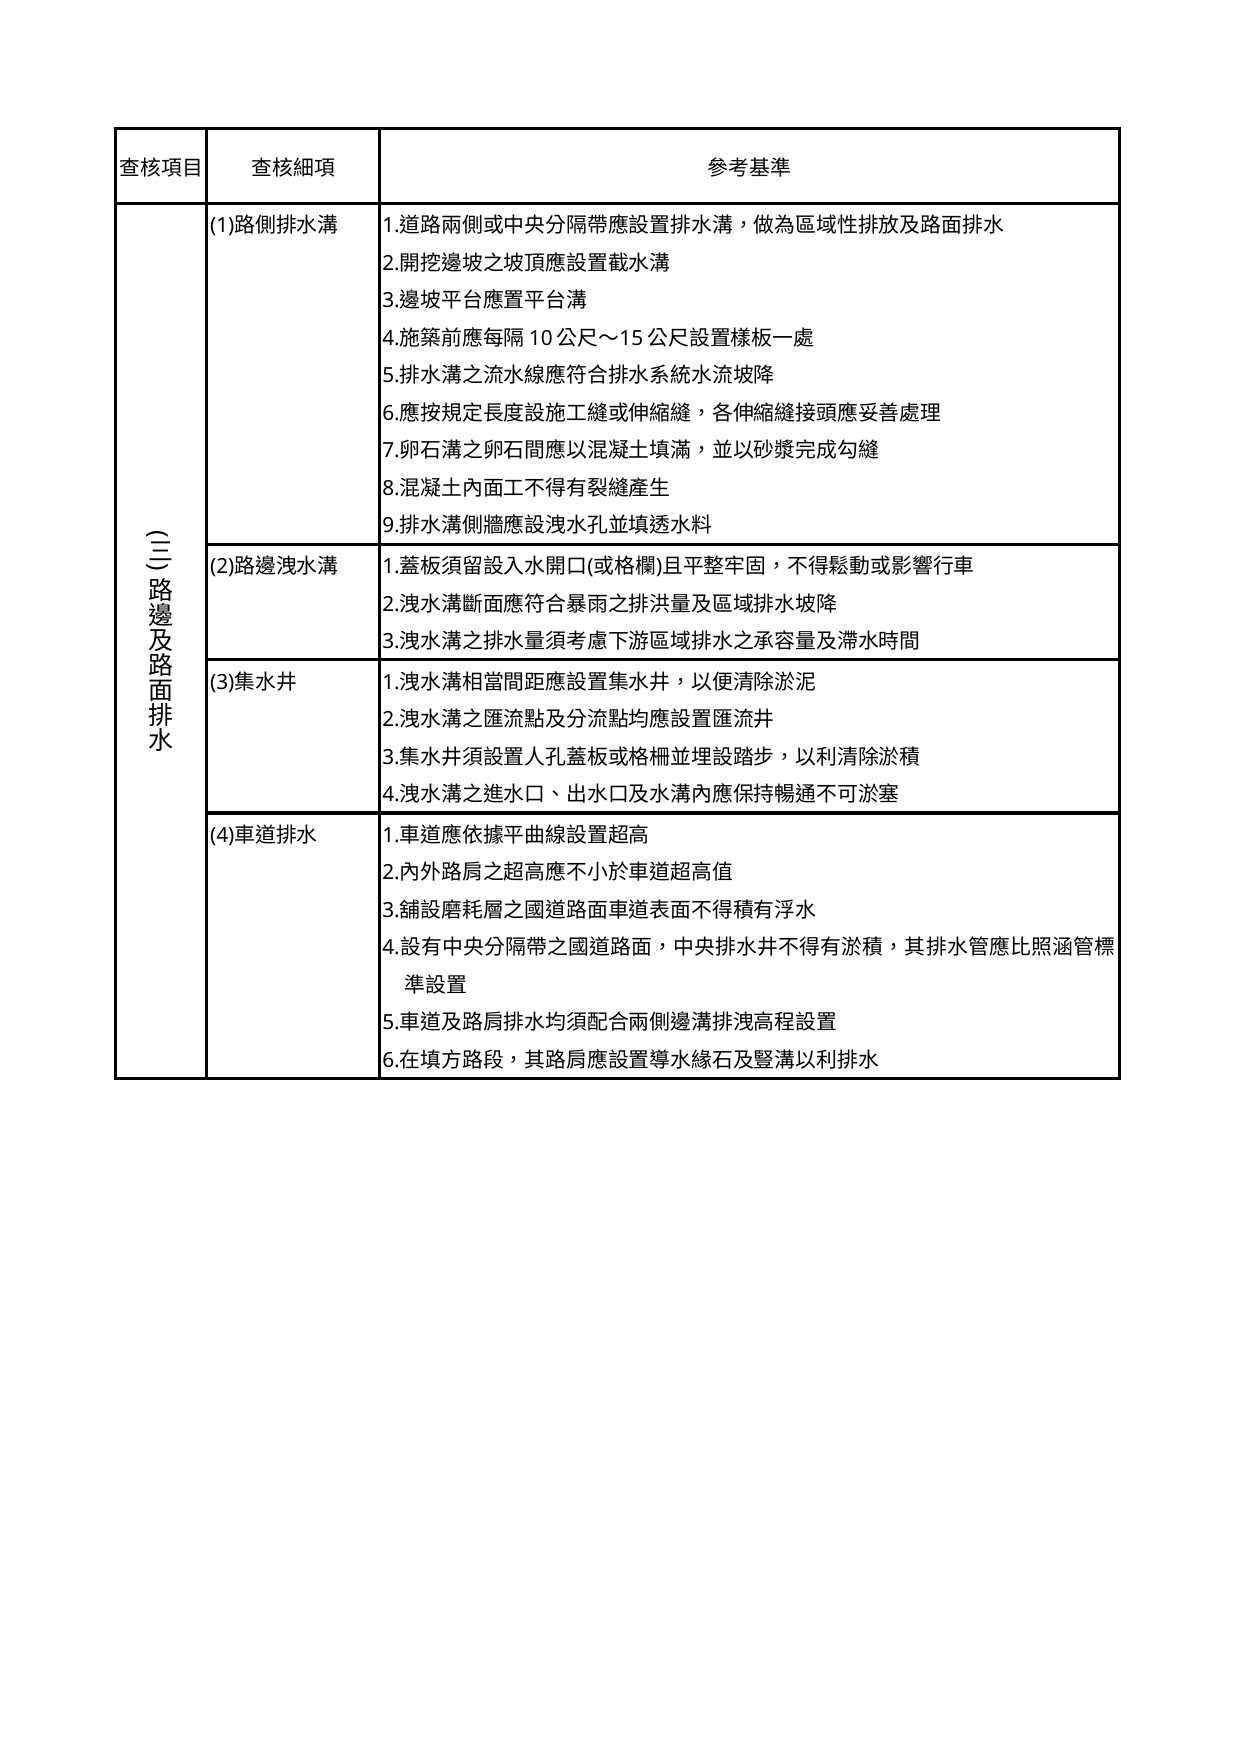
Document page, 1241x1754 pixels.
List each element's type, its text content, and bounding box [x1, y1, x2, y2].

table_cell 1.洩水溝相當間距應設置集水井，以便清除淤泥 2.洩水溝之匯流點及分流點均應設置匯流井 3.集水井須設置人孔蓋板或格柵並埋設踏步，以利清除淤積 4.洩水溝之進水口、出水口及水溝內應保持暢通不可淤塞 [381, 661, 1118, 811]
table_header 查核項目 [117, 130, 205, 202]
table_cell (三) 路邊及路面排水 [117, 205, 205, 1077]
table_cell (2)路邊洩水溝 [208, 546, 378, 658]
table_header 查核細項 [208, 130, 378, 202]
table_cell (3)集水井 [208, 661, 378, 811]
table_cell 1.道路兩側或中央分隔帶應設置排水溝，做為區域性排放及路面排水 2.開挖邊坡之坡頂應設置截水溝 3.邊坡平台應置平台溝 4.施築前應每隔10公尺～15公尺設置樣板一處 5.排水溝之流水線應符合排水系統水流坡降 6.應按規定長度設施工縫或伸縮縫，各伸縮縫接頭應妥善處理 7.卵石溝之卵石間應以混凝土填滿，並以砂漿完成勾縫 8.混凝土內面工不得有裂縫產生 9.排水溝側牆應設洩水孔並填透水料 [381, 205, 1118, 543]
table_cell 1.車道應依據平曲線設置超高 2.內外路肩之超高應不小於車道超高值 3.舖設磨耗層之國道路面車道表面不得積有浮水 4.設有中央分隔帶之國道路面，中央排水井不得有淤積，其排水管應比照涵管標準設置 5.車道及路肩排水均須配合兩側邊溝排洩高程設置 6.在填方路段，其路肩應設置導水緣石及豎溝以利排水 [381, 815, 1118, 1077]
table_header 參考基準 [381, 130, 1118, 202]
table_cell 1.蓋板須留設入水開口(或格欄)且平整牢固，不得鬆動或影響行車 2.洩水溝斷面應符合暴雨之排洪量及區域排水坡降 3.洩水溝之排水量須考慮下游區域排水之承容量及滯水時間 [381, 546, 1118, 658]
table_cell (1)路側排水溝 [208, 205, 378, 543]
table_cell (4)車道排水 [208, 815, 378, 1077]
